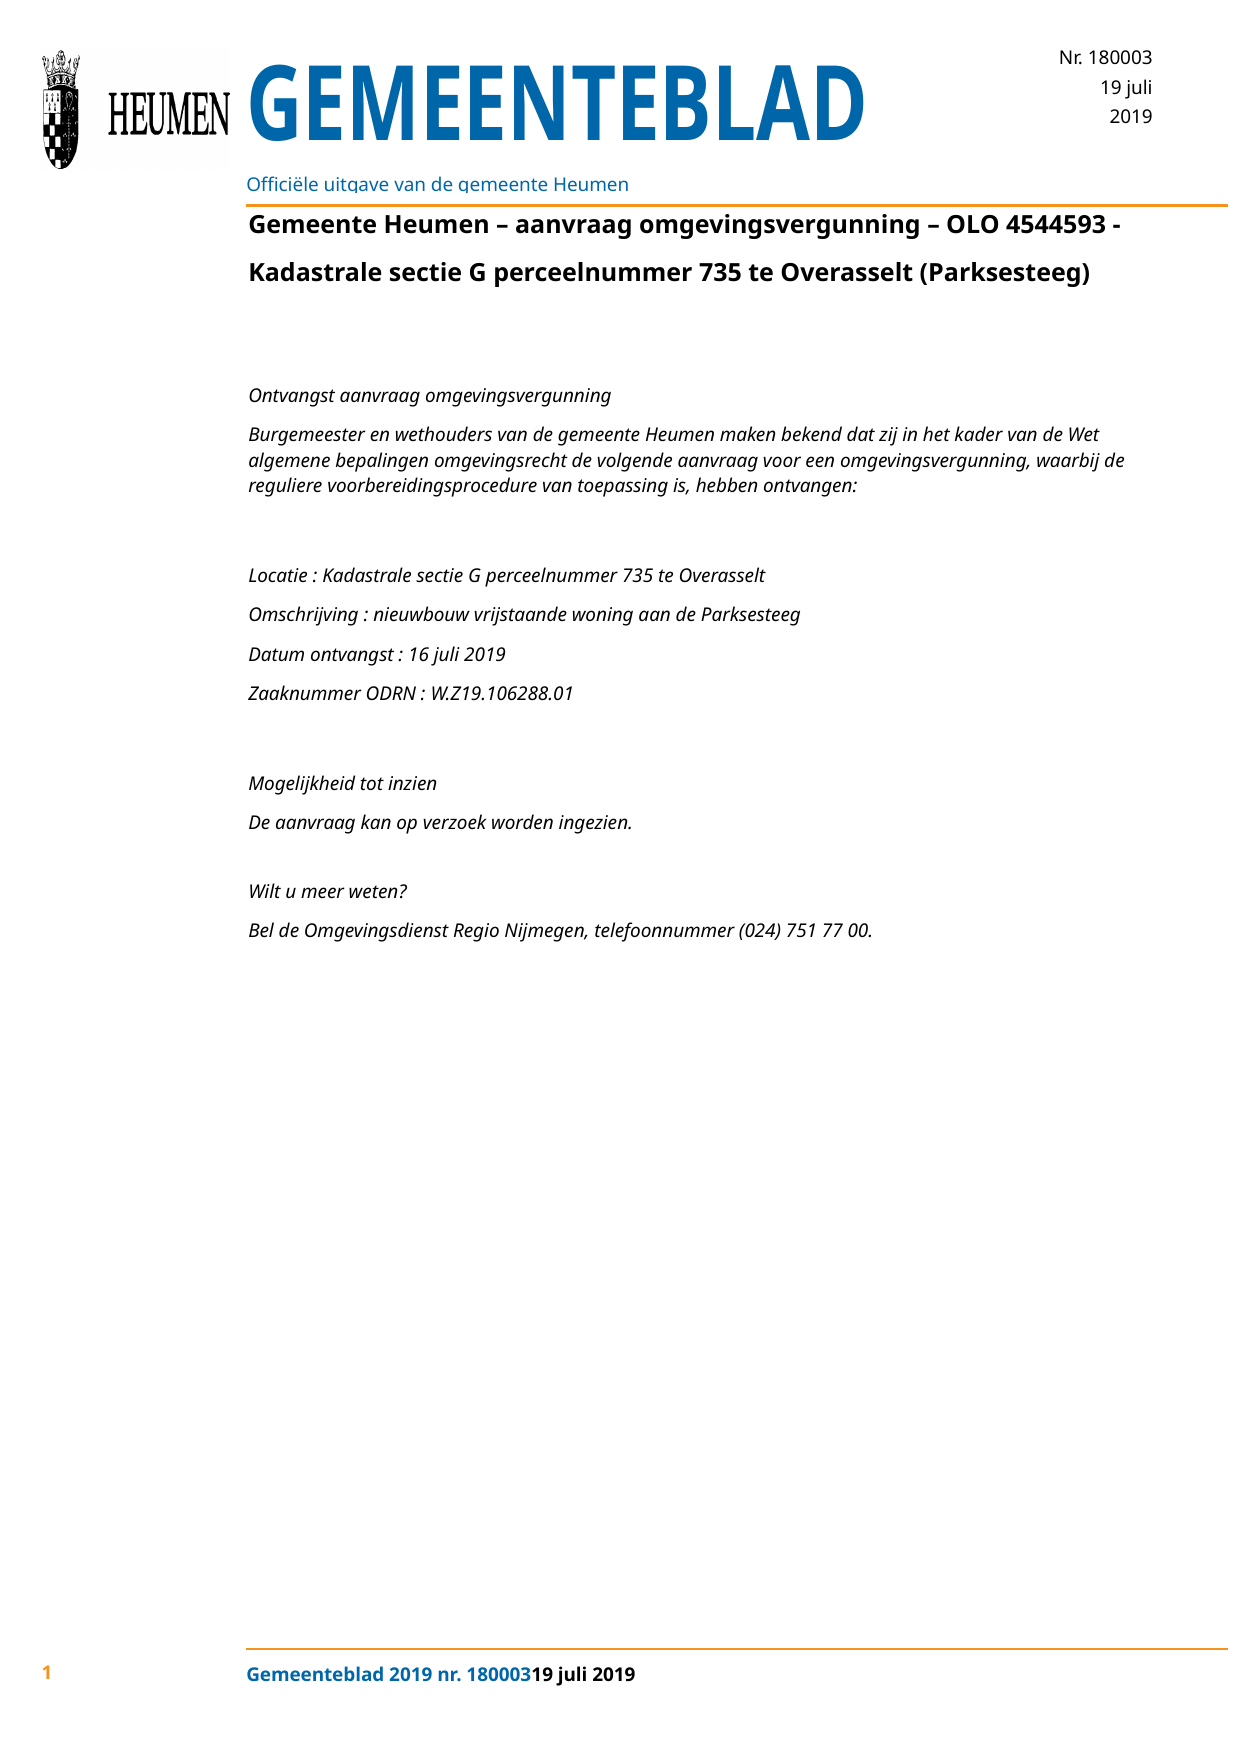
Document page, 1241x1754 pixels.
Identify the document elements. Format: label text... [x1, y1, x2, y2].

text Omschrijving : nieuwbouw vrijstaande woning aan de Parksesteeg [248, 602, 1152, 627]
text Gemeente Heumen – aanvraag omgevingsvergunning – OLO 4544593 - Kadastrale sectie G perceelnummer 735 te Overasselt (Parksesteeg) [248, 207, 1152, 288]
text Ontvangst aanvraag omgevingsvergunning [248, 382, 1152, 408]
text Mogelijkheid tot inzien [248, 770, 1152, 796]
text Bel de Omgevingsdienst Regio Nijmegen, telefoonnummer (024) 751 77 00. [248, 917, 1152, 943]
text Wilt u meer weten? [248, 878, 1152, 904]
text Locatie : Kadastrale sectie G perceelnummer 735 te Overasselt [248, 562, 1152, 588]
text De aanvraag kan op verzoek worden ingezien. [248, 809, 1152, 835]
picture [41, 47, 231, 172]
text Burgemeester en wethouders van de gemeente Heumen maken bekend dat zij in het kader van de Wet algemene bepalingen omgevingsrecht de volgende aanvraag voor een omgevingsvergunning, waarbij de reguliere voorbereidingsprocedure van toepassing is, hebben ontvangen: [248, 421, 1152, 498]
text Datum ontvangst : 16 juli 2019 [248, 641, 1152, 667]
text Zaaknummer ODRN : W.Z19.106288.01 [248, 680, 1152, 706]
